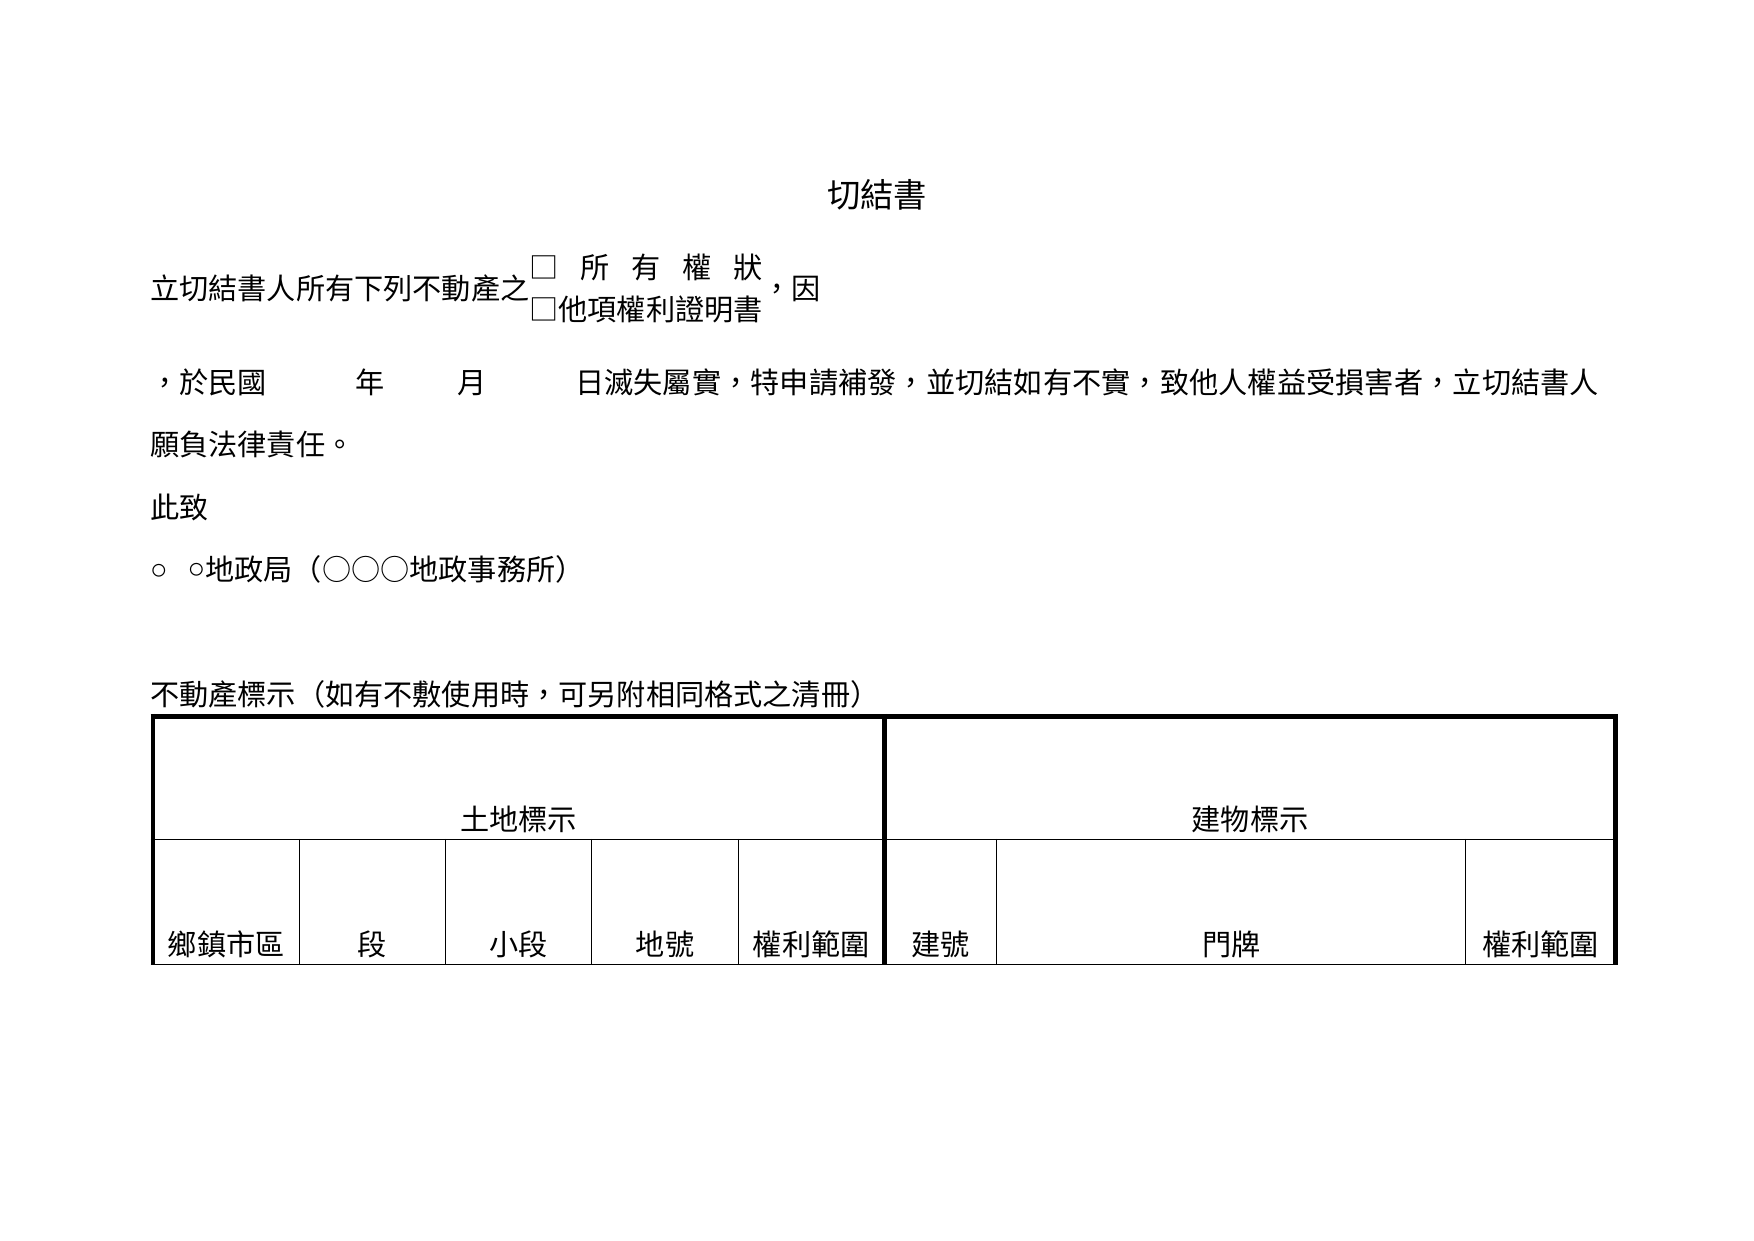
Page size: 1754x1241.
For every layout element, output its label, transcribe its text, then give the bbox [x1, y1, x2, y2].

table_cell 門牌 [997, 840, 1465, 964]
text 立切結書人所有下列不動產之□所有權狀 □他項權利證明書，因 [150, 214, 1604, 339]
table_cell 建號 [887, 840, 996, 964]
text 此致 [150, 464, 1604, 526]
table_cell 權利範圍 [1466, 840, 1613, 964]
table_cell 小段 [446, 840, 591, 964]
table_cell 地號 [592, 840, 738, 964]
table_header 建物標示 [887, 719, 1613, 839]
text ，於民國 年 月 日滅失屬實，特申請補發，並切結如有不實，致他人權益受損害者，立切結書人願負法律責任。 [150, 339, 1604, 464]
list ○地政局（○○○地政事務所） [150, 526, 1604, 589]
table_cell 段 [300, 840, 445, 964]
text 切結書 [150, 151, 1604, 214]
table_header 土地標示 [155, 719, 882, 839]
table_cell 權利範圍 [739, 840, 882, 964]
table_cell 鄉鎮市區 [155, 840, 299, 964]
text 不動產標示（如有不敷使用時，可另附相同格式之清冊） [150, 651, 1604, 714]
